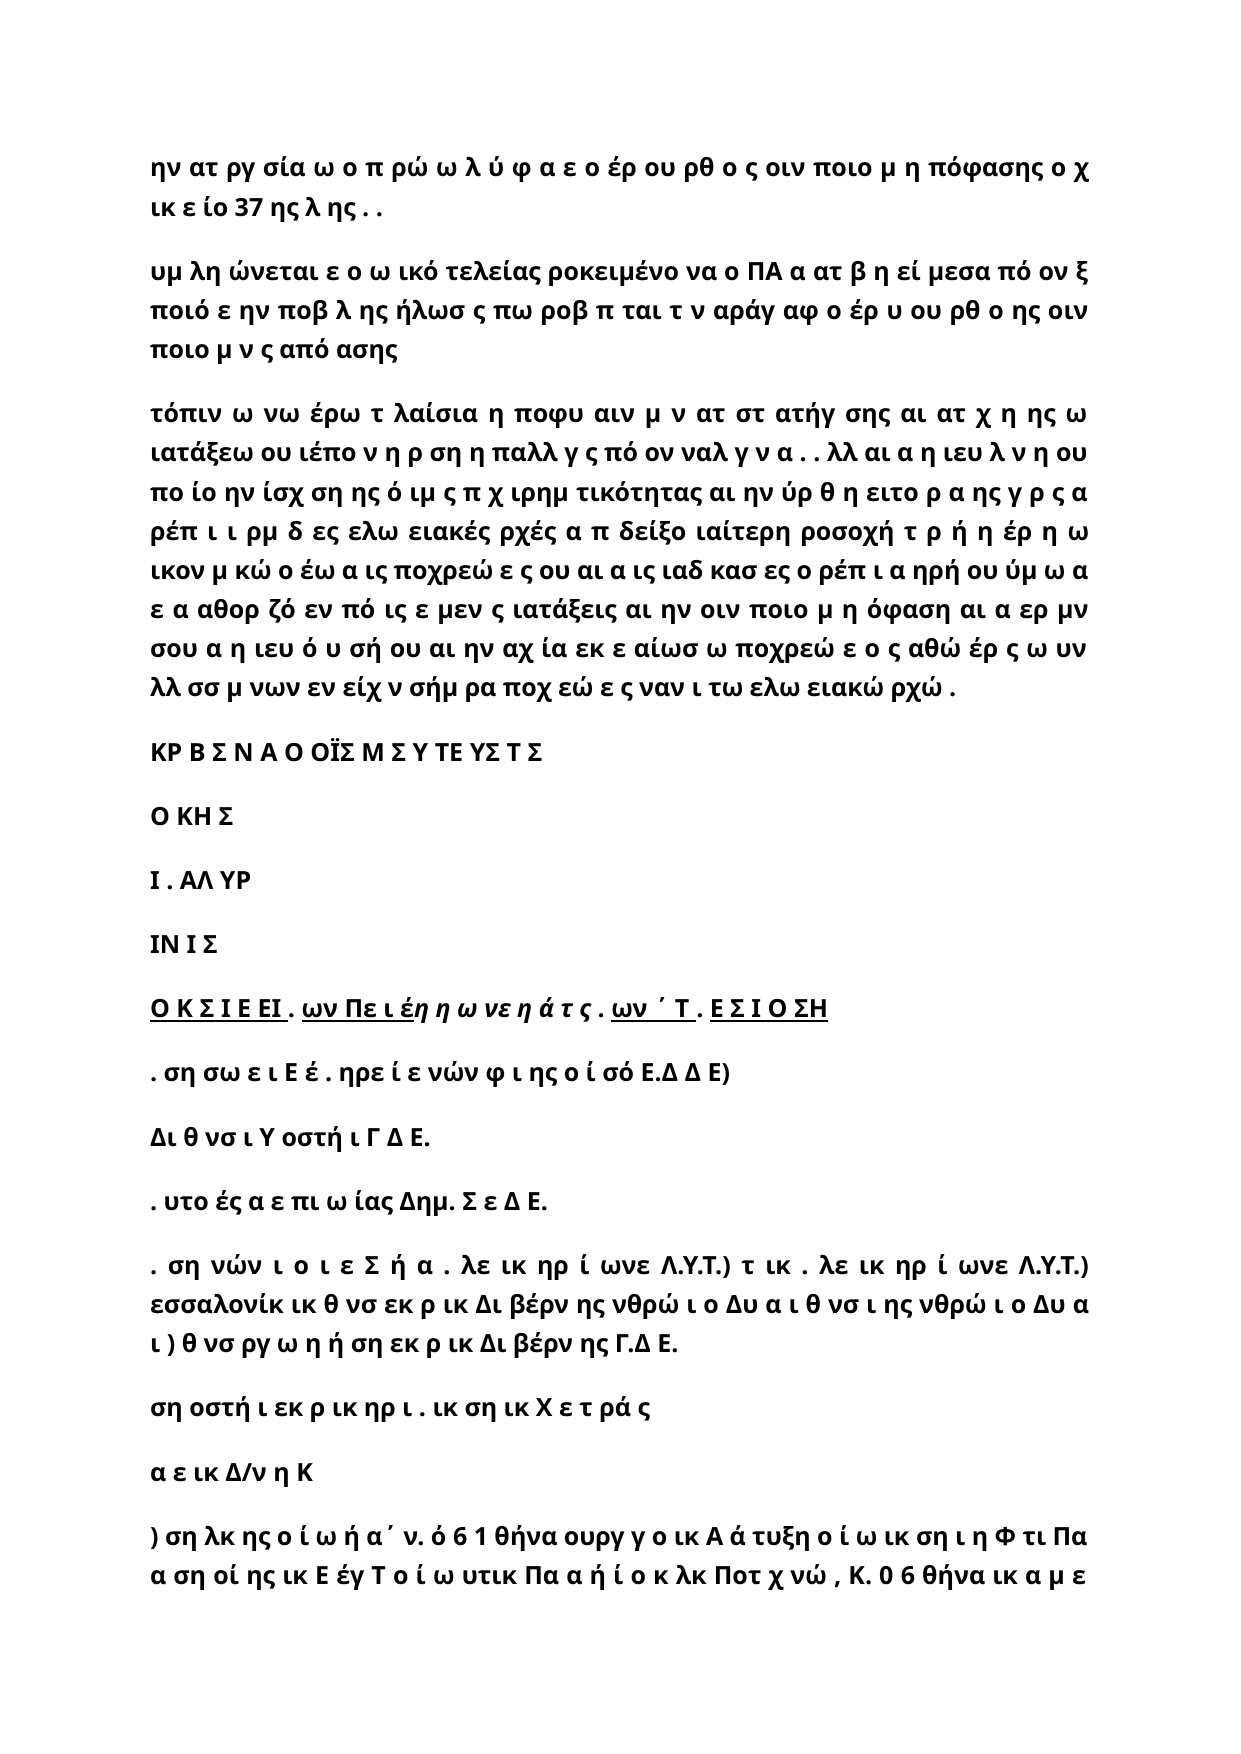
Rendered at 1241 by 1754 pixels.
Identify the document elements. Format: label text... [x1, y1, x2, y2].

text ) ση λκ ης ο ί ω ή α΄ ν. ό 6 1 θήνα ουργ γ ο ικ Α ά τυξη ο ί ω ικ ση ι η Φ τι Πα α ση οί ης ικ Ε έγ Τ ο ί ω υτικ Πα α ή ί ο κ λκ Ποτ χ νώ , Κ. 0 6 θήνα ικ α μ ε [150, 1518, 1090, 1592]
text . ση νών ι ο ι ε Σ ή α . λε ικ ηρ ί ωνε Λ.Υ.Τ.) τ ικ . λε ικ ηρ ί ωνε Λ.Υ.Τ.) εσσαλονίκ ικ θ νσ εκ ρ ικ Δι βέρν ης νθρώ ι ο Δυ α ι θ νσ ι ης νθρώ ι ο Δυ α ι ) θ νσ ργ ω η ή ση εκ ρ ικ Δι βέρν ης Γ.Δ Ε. [150, 1247, 1090, 1360]
text ΙΝ Ι Σ [150, 927, 1090, 961]
text . υτο ές α ε πι ω ίας Δημ. Σ ε Δ Ε. [150, 1183, 1090, 1217]
text Ο ΚΗ Σ [150, 798, 1090, 832]
text ση οστή ι εκ ρ ικ ηρ ι . ικ ση ικ Χ ε τ ρά ς [150, 1390, 1090, 1424]
text Ι . ΑΛ ΥΡ [150, 862, 1090, 897]
text . ση σω ε ι Ε έ . ηρε ί ε νών φ ι ης ο ί σό Ε.Δ Δ Ε) [150, 1055, 1090, 1089]
text ΚΡ Β Σ Ν Α Ο ΟΪΣ Μ Σ Υ ΤΕ ΥΣ Τ Σ [150, 734, 1090, 768]
text υμ λη ώνεται ε ο ω ικό τελείας ροκειμένο να ο ΠΑ α ατ β η εί μεσα πό ον ξ ποιό ε ην ποβ λ ης ήλωσ ς πω ροβ π ται τ ν αράγ αφ ο έρ υ ου ρθ ο ης οιν ποιο μ ν ς από ασης [150, 253, 1090, 366]
text ην ατ ργ σία ω ο π ρώ ω λ ύ φ α ε ο έρ ου ρθ ο ς οιν ποιο μ η πόφασης ο χ ικ ε ίο 37 ης λ ης . . [150, 150, 1090, 223]
text Δι θ νσ ι Υ οστή ι Γ Δ Ε. [150, 1119, 1090, 1153]
text τόπιν ω νω έρω τ λαίσια η ποφυ αιν μ ν ατ στ ατήγ σης αι ατ χ η ης ω ιατάξεω ου ιέπο ν η ρ ση η παλλ γ ς πό ον ναλ γ ν α . . λλ αι α η ιευ λ ν η ου πο ίο ην ίσχ ση ης ό ιμ ς π χ ιρημ τικότητας αι ην ύρ θ η ειτο ρ α ης γ ρ ς α ρέπ ι ι ρμ δ ες ελω ειακές ρχές α π δείξο ιαίτερη ροσοχή τ ρ ή η έρ η ω ικον μ κώ ο έω α ις ποχρεώ ε ς ου αι α ις ιαδ κασ ες ο ρέπ ι α ηρή ου ύμ ω α ε α αθορ ζό εν πό ις ε μεν ς ιατάξεις αι ην οιν ποιο μ η όφαση αι α ερ μν σου α η ιευ ό υ σή ου αι ην αχ ία εκ ε αίωσ ω ποχρεώ ε ο ς αθώ έρ ς ω υν λλ σσ μ νων εν είχ ν σήμ ρα ποχ εώ ε ς ναν ι τω ελω ειακώ ρχώ . [150, 396, 1090, 704]
text α ε ικ Δ/ν η Κ [150, 1454, 1090, 1488]
text Ο Κ Σ Ι Ε ΕΙ . ων Πε ι έη η ω νε η ά τ ς . ων ΄ Τ . Ε Σ Ι Ο ΣΗ [150, 991, 1090, 1025]
